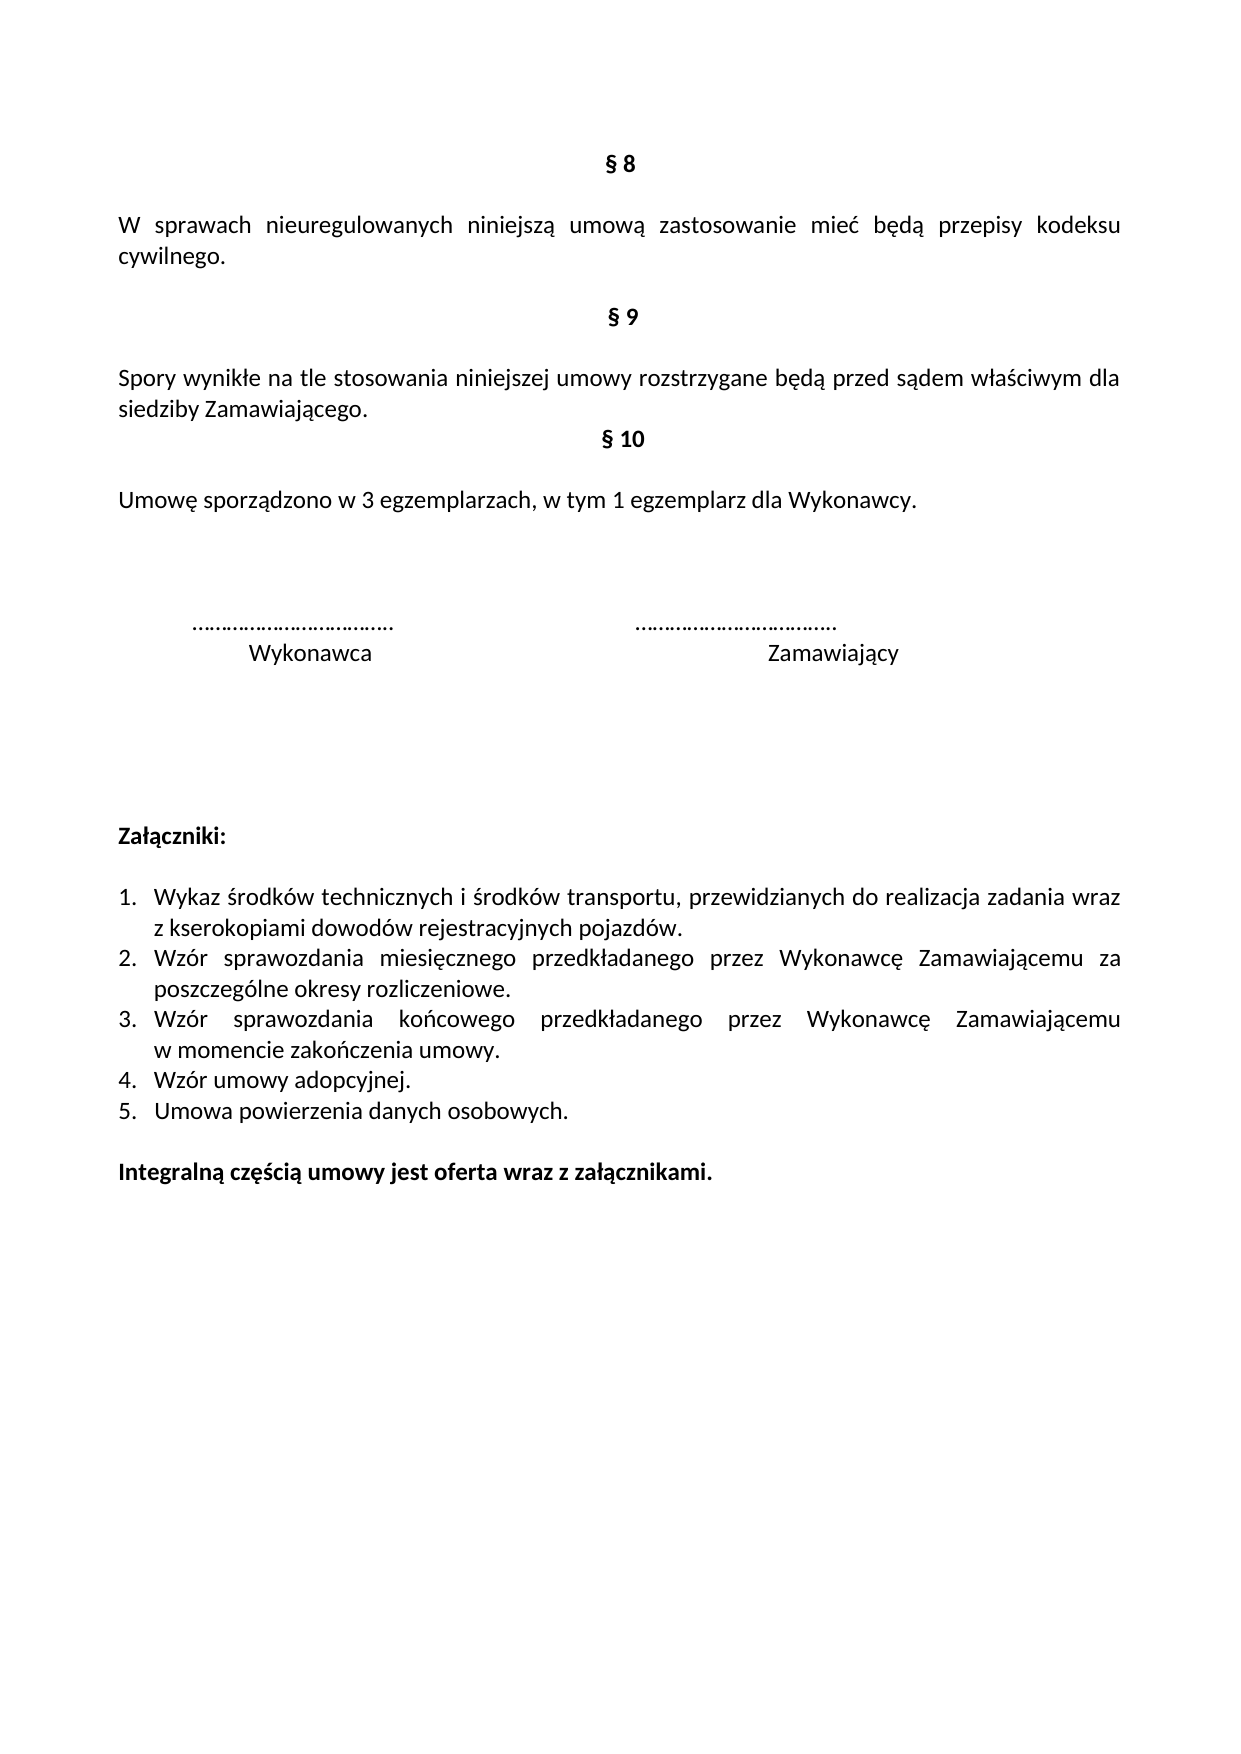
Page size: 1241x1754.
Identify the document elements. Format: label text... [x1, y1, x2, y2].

text 3. Wzór sprawozdania końcowego przedkładanego przez Wykonawcę Zamawiającemu w momencie zakończenia umowy. [118, 1003, 1122, 1064]
text …………………………….. …………………………….. [118, 606, 1122, 637]
list Wykonawca Zamawiający [156, 637, 1122, 667]
text Załączniki: [118, 820, 1122, 851]
text 2. Wzór sprawozdania miesięcznego przedkładanego przez Wykonawcę Zamawiającemu za poszczególne okresy rozliczeniowe. [118, 942, 1122, 1003]
text 1. Wykaz środków technicznych i środków transportu, przewidzianych do realizacja zadania wraz z kserokopiami dowodów rejestracyjnych pojazdów. [118, 881, 1122, 942]
text 5. Umowa powierzenia danych osobowych. [118, 1095, 1122, 1125]
text § 8 [118, 149, 1122, 179]
text Integralną częścią umowy jest oferta wraz z załącznikami. [118, 1156, 1122, 1186]
text Spory wynikłe na tle stosowania niniejszej umowy rozstrzygane będą przed sądem właściwym dla siedziby Zamawiającego. [118, 362, 1122, 423]
text W sprawach nieuregulowanych niniejszą umową zastosowanie mieć będą przepisy kodeksu cywilnego. [118, 210, 1122, 271]
text 4. Wzór umowy adopcyjnej. [118, 1064, 1122, 1095]
text Umowę sporządzono w 3 egzemplarzach, w tym 1 egzemplarz dla Wykonawcy. [118, 484, 1122, 515]
text § 9 [118, 301, 1122, 332]
text § 10 [118, 423, 1122, 454]
